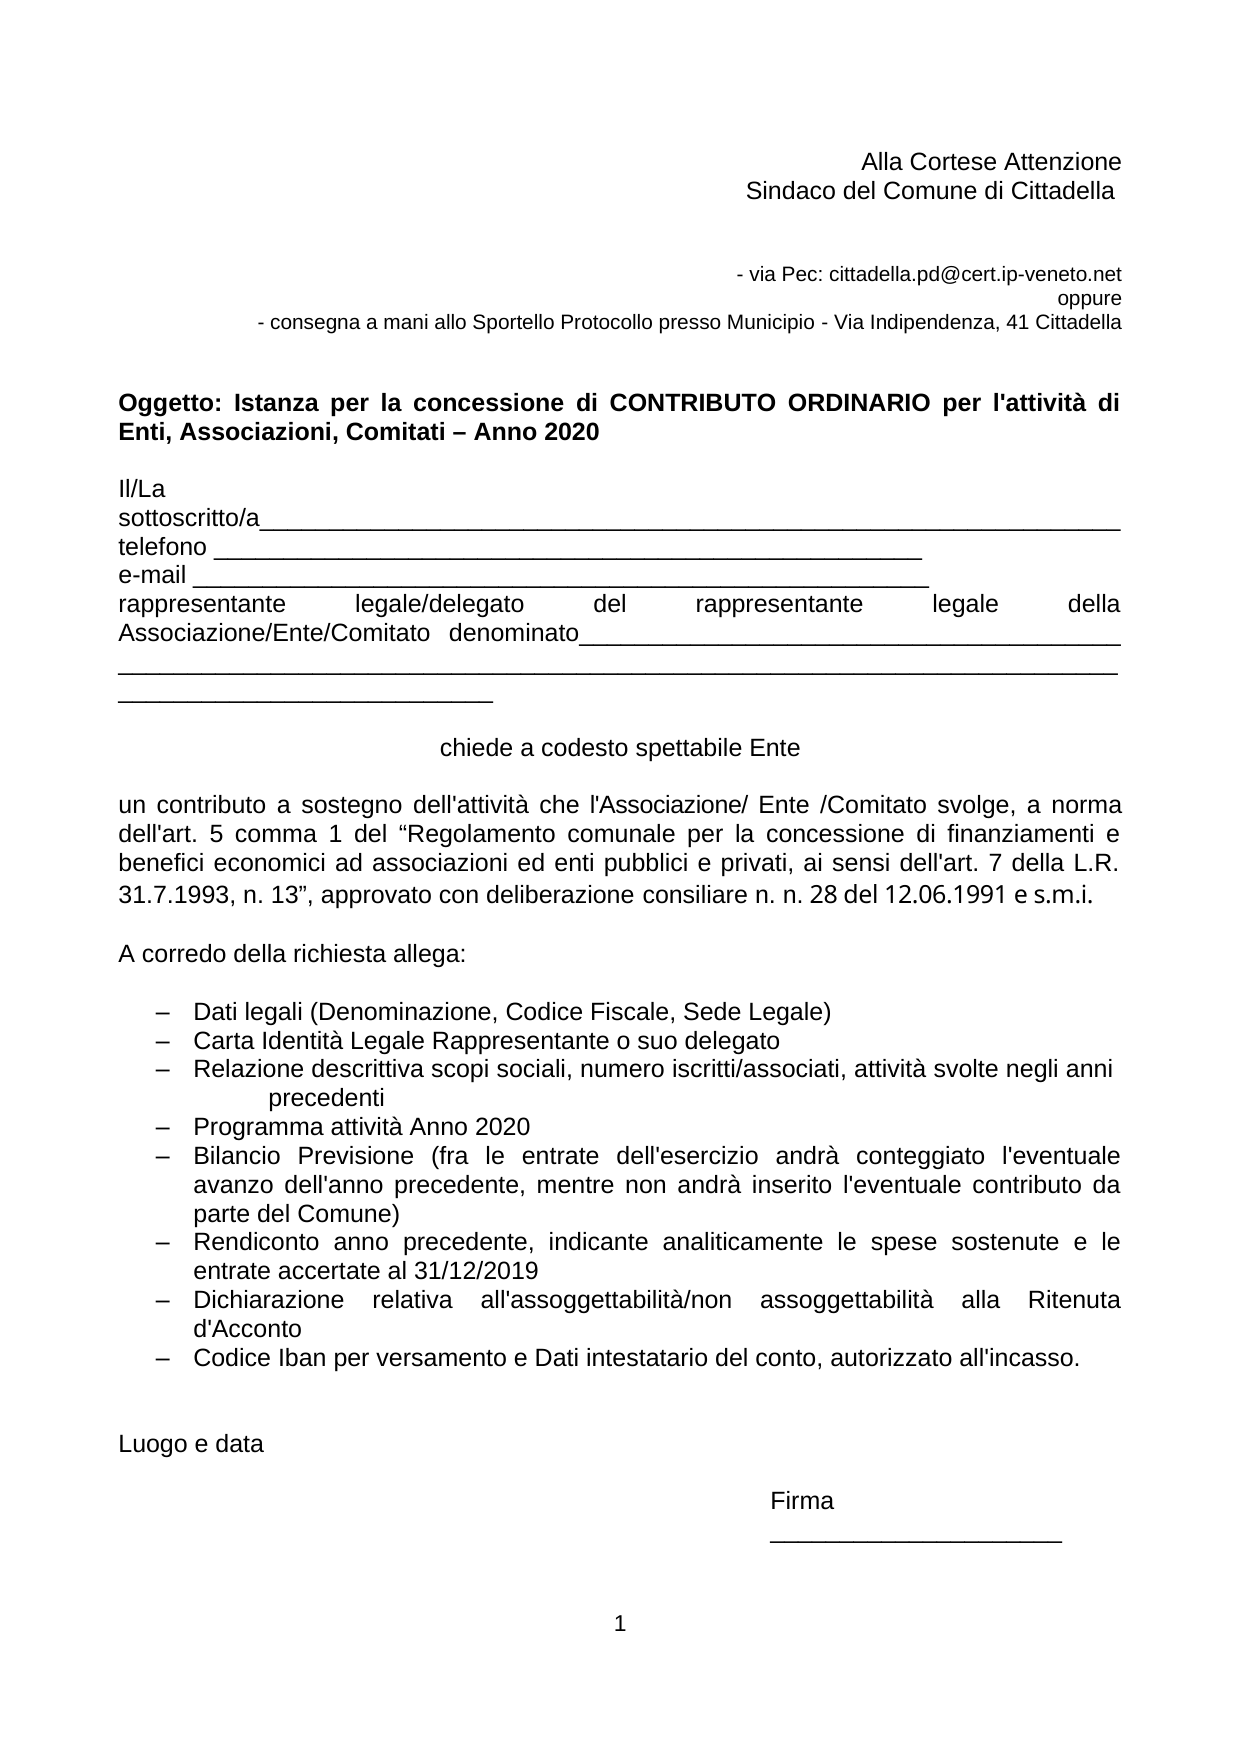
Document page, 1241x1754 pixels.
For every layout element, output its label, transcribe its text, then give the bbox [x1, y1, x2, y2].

list Dati legali (Denominazione, Codice Fiscale, Sede Legale) [156, 997, 1122, 1026]
text oppure [118, 286, 1122, 310]
text - consegna a mani allo Sportello Protocollo presso Municipio - Via Indipendenza, 41 Cittadella [118, 310, 1122, 359]
text _____________________ [770, 1515, 1122, 1544]
text rappresentante legale/delegato del rappresentante legale della Associazione/Ente/Comitato denominato_______________________________________ ___________________________________________________________________________________________________ [118, 589, 1122, 704]
text telefono ___________________________________________________ [118, 531, 1122, 560]
list Codice Iban per versamento e Dati intestatario del conto, autorizzato all'incasso. [156, 1342, 1122, 1371]
list Bilancio Previsione (fra le entrate dell'esercizio andrà conteggiato l'eventuale avanzo dell'anno precedente, mentre non andrà inserito l'eventuale contributo da parte del Comune) [156, 1141, 1122, 1227]
text un contributo a sostegno dell'attività che l'Associazione/ Ente /Comitato svolge, a norma dell'art. 5 comma 1 del “Regolamento comunale per la concessione di finanziamenti e benefici economici ad associazioni ed enti pubblici e privati, ai sensi dell'art. 7 della L.R. 31.7.1993, n. 13”, approvato con deliberazione consiliare n. n. 28 del 12.06.1991 e s.m.i. [118, 790, 1122, 911]
text Oggetto: Istanza per la concessione di CONTRIBUTO ORDINARIO per l'attività di Enti, Associazioni, Comitati – Anno 2020 [118, 388, 1122, 445]
list Carta Identità Legale Rappresentante o suo delegato [156, 1026, 1122, 1054]
text A corredo della richiesta allega: [118, 939, 1122, 968]
text chiede a codesto spettabile Ente [118, 733, 1122, 761]
list Rendiconto anno precedente, indicante analiticamente le spese sostenute e le entrate accertate al 31/12/2019 [156, 1227, 1122, 1285]
list Dichiarazione relativa all'assoggettabilità/non assoggettabilità alla Ritenuta d'Acconto [156, 1285, 1122, 1342]
text - via Pec: cittadella.pd@cert.ip-veneto.net [118, 262, 1122, 286]
text Firma [770, 1486, 1122, 1515]
list Programma attività Anno 2020 [156, 1112, 1122, 1141]
text e-mail _____________________________________________________ [118, 560, 1122, 589]
text Il/La sottoscritto/a______________________________________________________________ [118, 474, 1122, 531]
list Relazione descrittiva scopi sociali, numero iscritti/associati, attività svolte negli anni precedenti [156, 1054, 1122, 1112]
text Luogo e data [118, 1429, 1122, 1458]
text Sindaco del Comune di Cittadella [118, 176, 1122, 204]
text Alla Cortese Attenzione [118, 147, 1122, 176]
